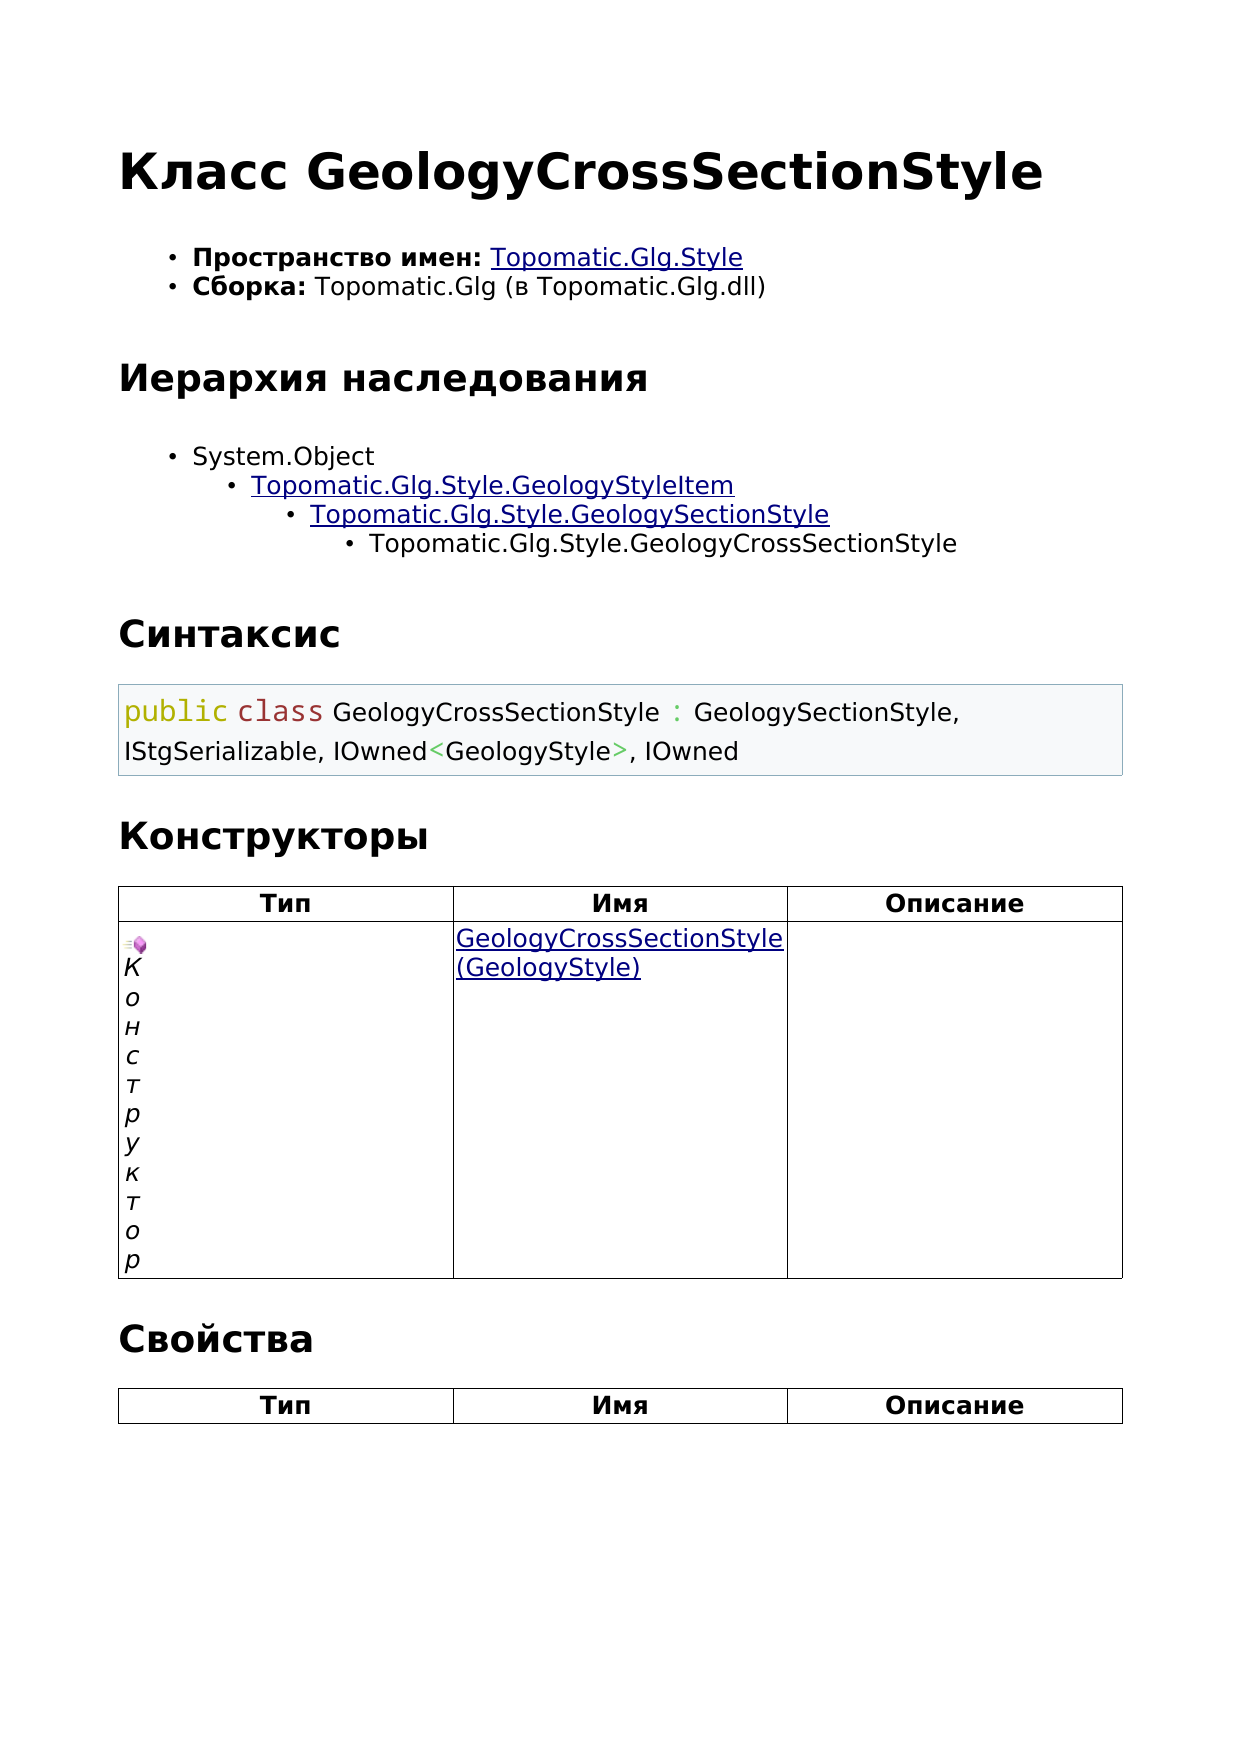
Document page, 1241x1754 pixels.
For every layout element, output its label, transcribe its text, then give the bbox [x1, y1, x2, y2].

subtitle Класс GeologyCrossSectionStyle [118, 143, 1122, 201]
list Сборка: Topomatic.Glg (в Topomatic.Glg.dll) [177, 272, 1122, 302]
table_header public class GeologyCrossSectionStyle : GeologySectionStyle, IStgSerializable, IOwned<GeologyStyle>, IOwned [119, 685, 1122, 775]
subtitle Свойства [118, 1317, 1122, 1361]
table_cell GeologyCrossSectionStyle(GeologyStyle) [454, 922, 787, 1277]
subtitle Иерархия наследования [118, 356, 1122, 400]
table_cell [119, 922, 453, 1277]
table_header Имя [454, 887, 787, 921]
list Пространство имен: Topomatic.Glg.Style [177, 243, 1122, 272]
table_header Описание [788, 1389, 1122, 1423]
list Topomatic.Glg.Style.GeologySectionStyle [295, 500, 1122, 529]
subtitle Конструкторы [118, 815, 1122, 858]
table_header Имя [454, 1389, 787, 1423]
picture [121, 936, 147, 954]
table_cell [788, 922, 1122, 1277]
subtitle Синтаксис [118, 613, 1122, 657]
table_header Тип [119, 887, 453, 921]
table_header Описание [788, 887, 1122, 921]
list Topomatic.Glg.Style.GeologyCrossSectionStyle [354, 529, 1122, 558]
table_header Тип [119, 1389, 453, 1423]
list Topomatic.Glg.Style.GeologyStyleItem [236, 471, 1122, 500]
list System.Object [177, 442, 1122, 471]
